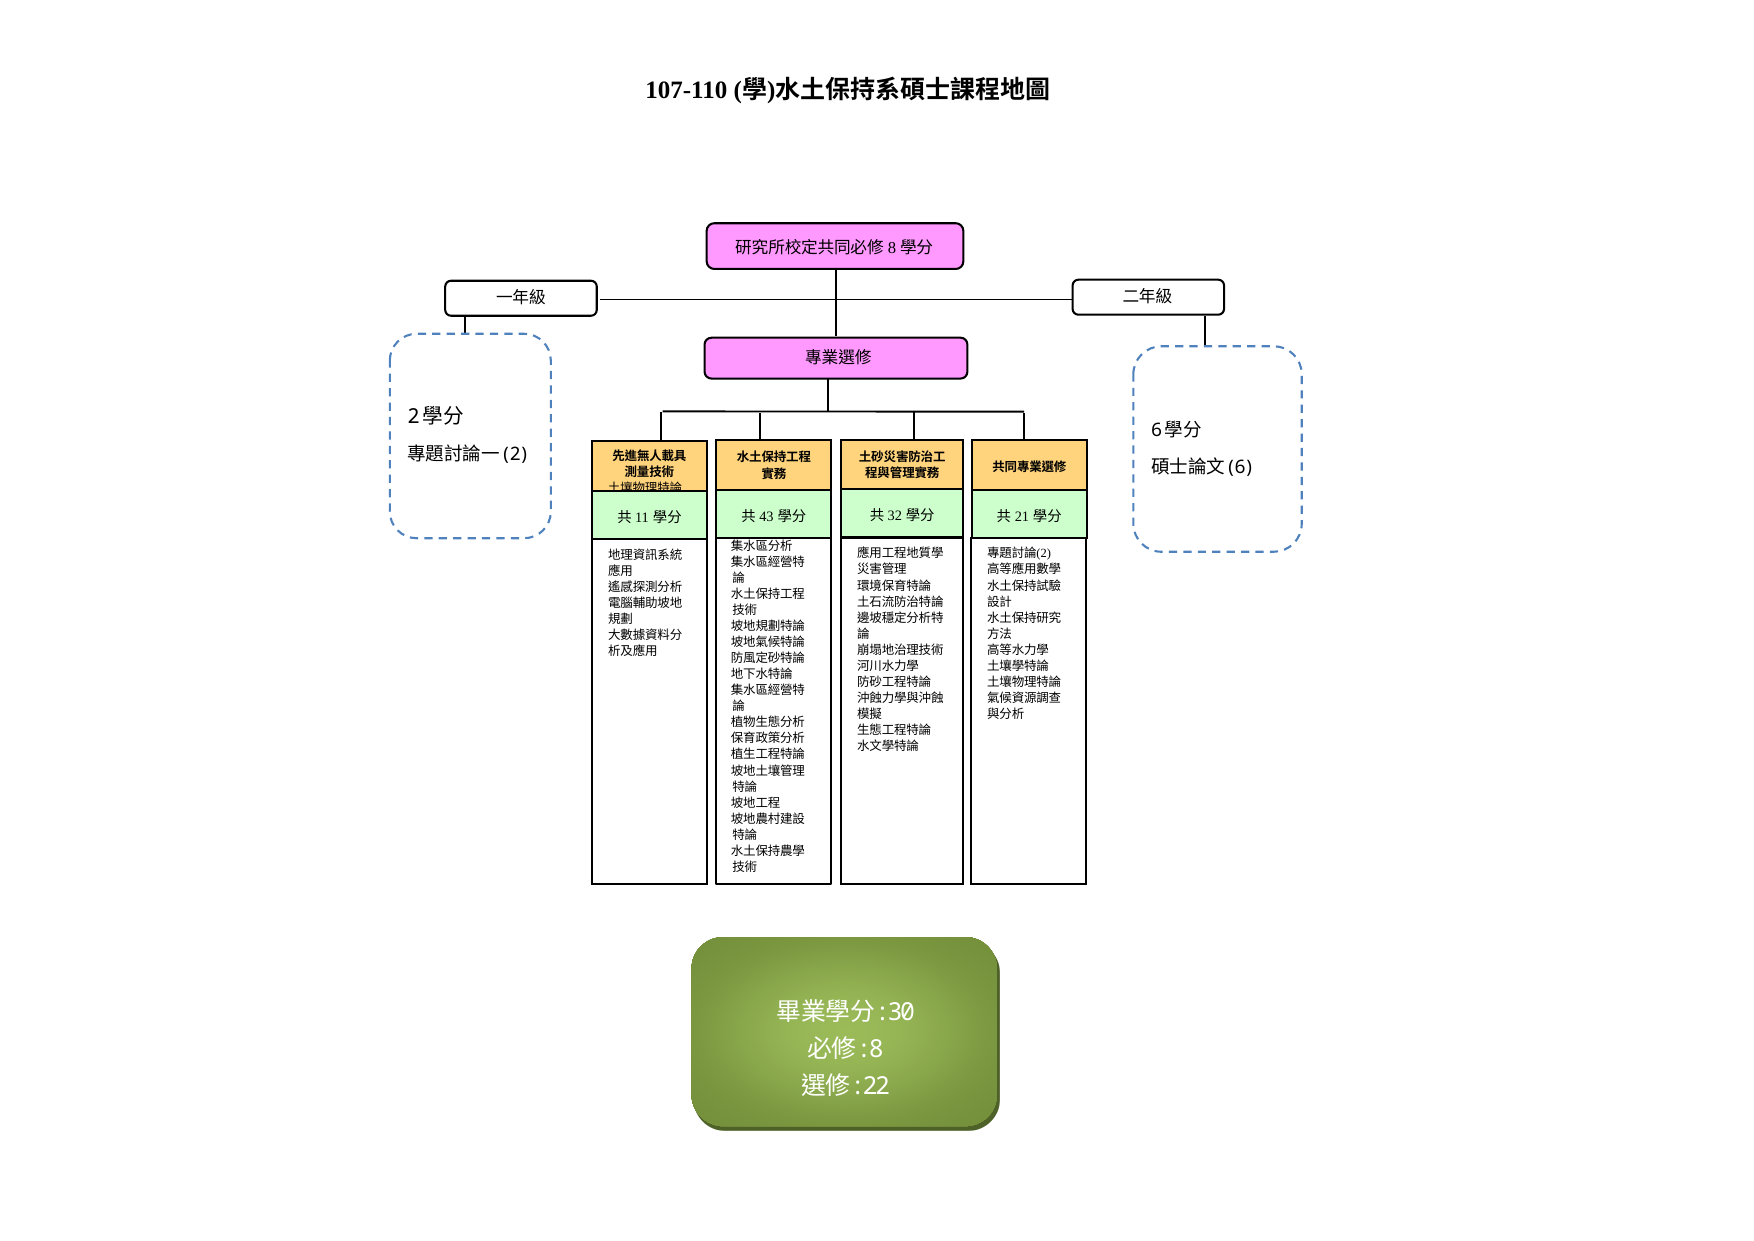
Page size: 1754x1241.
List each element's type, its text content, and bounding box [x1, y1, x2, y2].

text 107-110 (學)水土保持系碩士課程地圖 [74, 69, 1621, 106]
